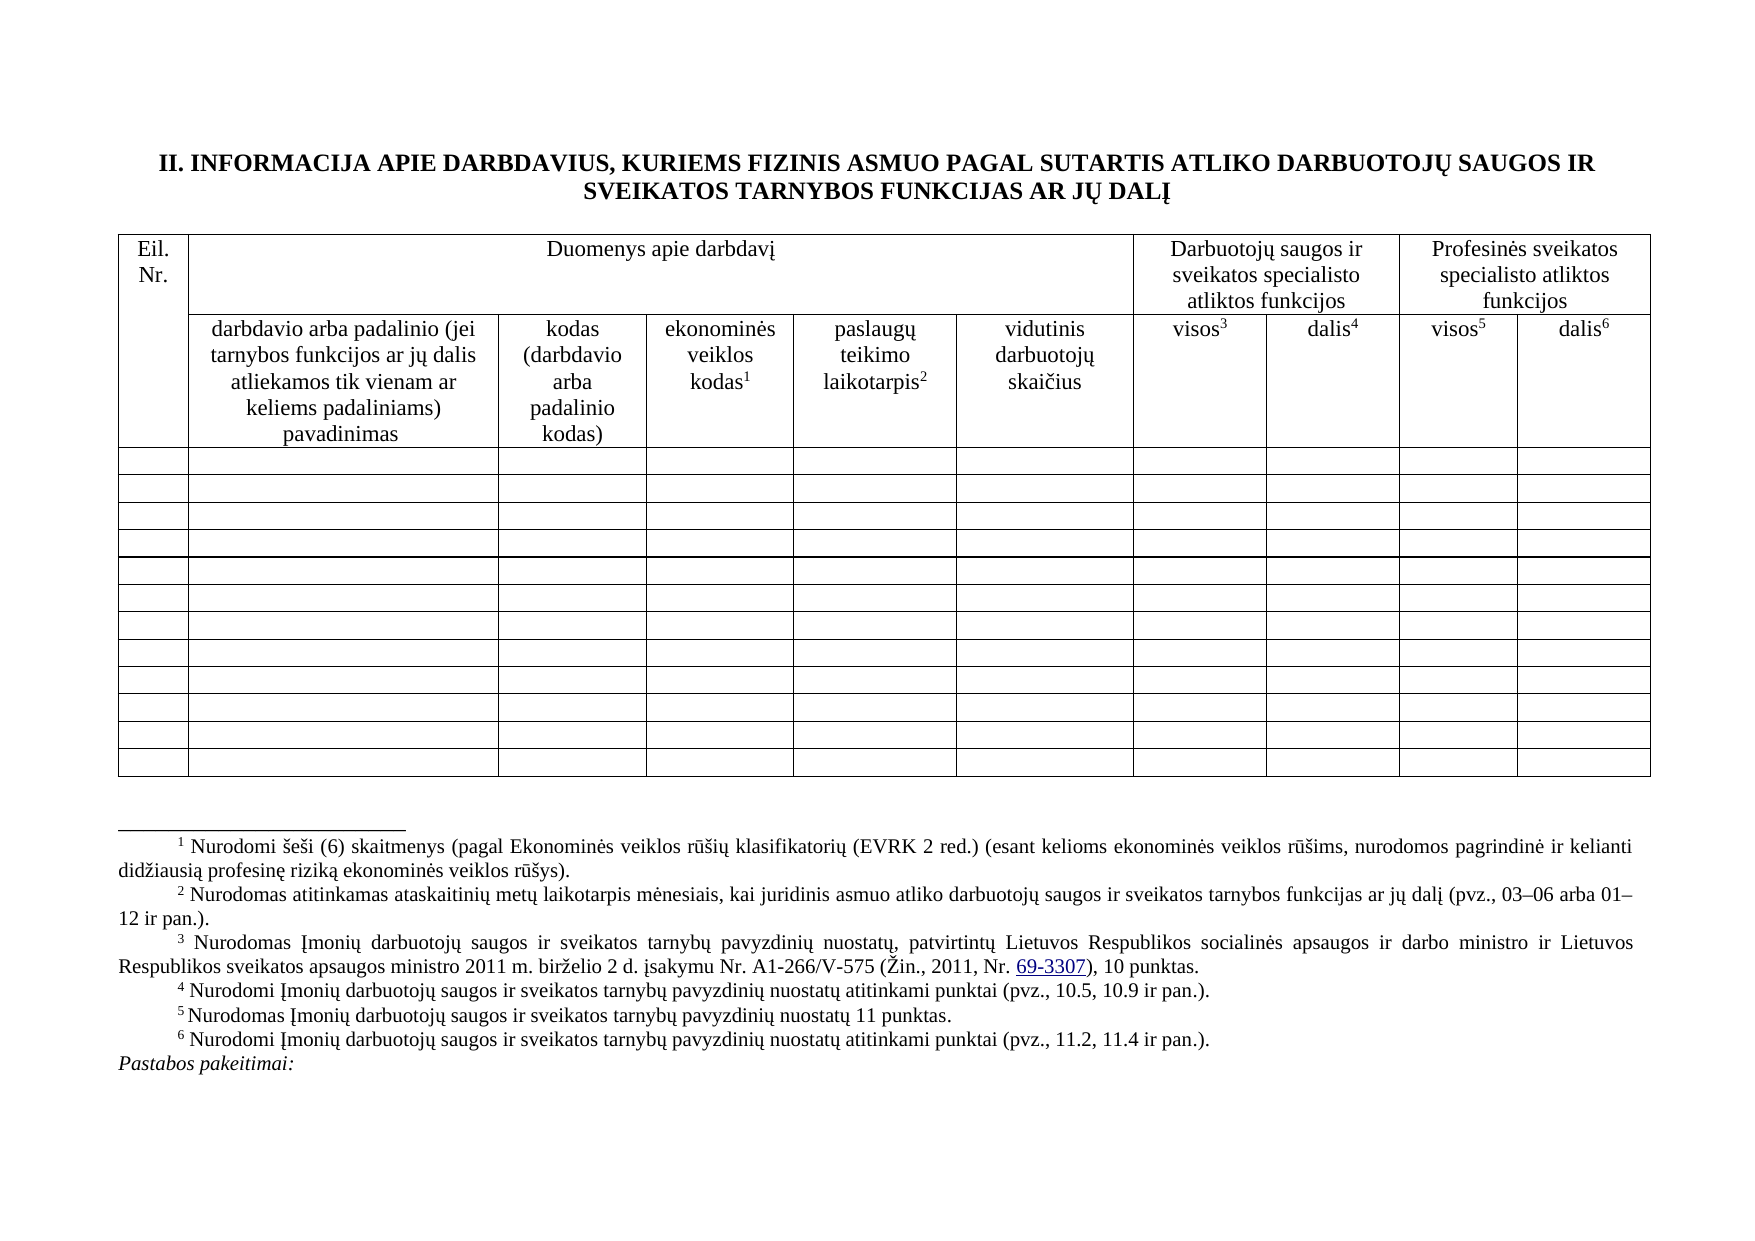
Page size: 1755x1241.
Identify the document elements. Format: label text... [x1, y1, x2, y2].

table_cell [1400, 612, 1517, 638]
table_cell [1518, 722, 1650, 748]
table_cell [1134, 612, 1266, 638]
table_cell [794, 612, 956, 638]
table_cell [1134, 503, 1266, 529]
text 6 Nurodomi Įmonių darbuotojų saugos ir sveikatos tarnybų pavyzdinių nuostatų atitinkami punktai (pvz., 11.2, 11.4 ir pan.). [118, 1027, 1636, 1051]
table_cell [189, 749, 498, 776]
table_cell [794, 530, 956, 556]
table_cell [499, 585, 646, 611]
table_cell [499, 448, 646, 474]
table_cell [794, 694, 956, 721]
table_cell [189, 475, 498, 502]
text 5 Nurodomas Įmonių darbuotojų saugos ir sveikatos tarnybų pavyzdinių nuostatų 11 punktas. [118, 1002, 1636, 1027]
table_cell [189, 667, 498, 693]
table_cell [1400, 448, 1517, 474]
table_cell [957, 448, 1133, 474]
table_cell [1267, 749, 1399, 776]
table_cell [1134, 448, 1266, 474]
table_cell [1134, 530, 1266, 556]
table_cell [957, 585, 1133, 611]
table_cell [189, 640, 498, 666]
text _______________________ [118, 805, 1636, 834]
table_cell [1400, 503, 1517, 529]
table_cell [647, 448, 793, 474]
table_cell [119, 585, 188, 611]
table_cell paslaugų teikimo laikotarpis2 [794, 315, 956, 447]
table_cell [1518, 475, 1650, 502]
table_cell [1400, 585, 1517, 611]
text 1 Nurodomi šeši (6) skaitmenys (pagal Ekonominės veiklos rūšių klasifikatorių (EVRK 2 red.) (esant kelioms ekonominės veiklos rūšims, nurodomos pagrindinė ir kelianti didžiausią profesinę riziką ekonominės veiklos rūšys). [118, 834, 1636, 882]
table_cell [119, 530, 188, 556]
table_cell [1134, 722, 1266, 748]
table_cell [1400, 475, 1517, 502]
table_header Darbuotojų saugos ir sveikatos specialisto atliktos funkcijos [1134, 235, 1399, 314]
table_cell [119, 503, 188, 529]
table_cell [794, 749, 956, 776]
table_cell [1400, 640, 1517, 666]
table_cell [499, 558, 646, 584]
table_cell [189, 558, 498, 584]
text II. INFORMACIJA APIE DARBDAVIUS, KURIEMS FIZINIS ASMUO PAGAL SUTARTIS ATLIKO DARBUOTOJŲ SAUGOS IR SVEIKATOS TARNYBOS FUNKCIJAS AR JŲ DALĮ [118, 148, 1636, 205]
table_cell [647, 667, 793, 693]
table_cell [1518, 694, 1650, 721]
table_cell [1134, 640, 1266, 666]
table_cell [1400, 558, 1517, 584]
table_cell [794, 585, 956, 611]
table_cell [499, 530, 646, 556]
table_cell [957, 640, 1133, 666]
table_cell [957, 612, 1133, 638]
table_cell [499, 749, 646, 776]
text Pastabos pakeitimai: [118, 1051, 1636, 1075]
table_cell [647, 612, 793, 638]
table_cell [1134, 475, 1266, 502]
table_cell [1518, 530, 1650, 556]
table_cell [957, 530, 1133, 556]
table_cell [1134, 585, 1266, 611]
table_cell [1267, 667, 1399, 693]
table_cell [647, 503, 793, 529]
table_cell dalis4 [1267, 315, 1399, 447]
table_cell [1267, 503, 1399, 529]
table_cell [119, 612, 188, 638]
table_cell [647, 749, 793, 776]
table_cell [1267, 530, 1399, 556]
table_cell [1267, 585, 1399, 611]
table_cell [1518, 612, 1650, 638]
table_header Profesinės sveikatos specialisto atliktos funkcijos [1400, 235, 1650, 314]
table_cell [1134, 667, 1266, 693]
table_cell [1400, 722, 1517, 748]
table_cell [119, 722, 188, 748]
text 2 Nurodomas atitinkamas ataskaitinių metų laikotarpis mėnesiais, kai juridinis asmuo atliko darbuotojų saugos ir sveikatos tarnybos funkcijas ar jų dalį (pvz., 03–06 arba 01–12 ir pan.). [118, 882, 1636, 930]
table_cell [794, 667, 956, 693]
table_cell [1267, 558, 1399, 584]
table_cell [119, 640, 188, 666]
table_cell [1134, 749, 1266, 776]
text 4 Nurodomi Įmonių darbuotojų saugos ir sveikatos tarnybų pavyzdinių nuostatų atitinkami punktai (pvz., 10.5, 10.9 ir pan.). [118, 978, 1636, 1002]
table_cell [794, 640, 956, 666]
table_cell vidutinis darbuotojų skaičius [957, 315, 1133, 447]
table_cell [647, 694, 793, 721]
table_cell [794, 503, 956, 529]
table_cell [1267, 475, 1399, 502]
table_cell [119, 667, 188, 693]
table_cell [957, 722, 1133, 748]
table_cell [499, 640, 646, 666]
table_cell [499, 694, 646, 721]
table_cell [499, 475, 646, 502]
table_cell visos3 [1134, 315, 1266, 447]
table_cell [119, 558, 188, 584]
table_cell [647, 558, 793, 584]
table_cell [189, 448, 498, 474]
text 3 Nurodomas Įmonių darbuotojų saugos ir sveikatos tarnybų pavyzdinių nuostatų, patvirtintų Lietuvos Respublikos socialinės apsaugos ir darbo ministro ir Lietuvos Respublikos sveikatos apsaugos ministro 2011 m. birželio 2 d. įsakymu Nr. A1-266/V-575 (Žin., 2011, Nr. 69-3307), 10 punktas. [118, 930, 1636, 978]
table_cell [647, 475, 793, 502]
table_cell [119, 749, 188, 776]
table_header Eil. Nr. [119, 235, 188, 447]
table_cell kodas (darbdavio arba padalinio kodas) [499, 315, 646, 447]
table_cell [794, 722, 956, 748]
table_cell [1400, 530, 1517, 556]
table_cell [189, 530, 498, 556]
table_cell [119, 448, 188, 474]
table_cell visos5 [1400, 315, 1517, 447]
table_cell [1518, 448, 1650, 474]
table_cell [189, 722, 498, 748]
table_cell [1518, 749, 1650, 776]
table_cell [957, 667, 1133, 693]
table_cell [1400, 667, 1517, 693]
table_cell [1267, 722, 1399, 748]
table_cell [189, 585, 498, 611]
table_cell darbdavio arba padalinio (jei tarnybos funkcijos ar jų dalis atliekamos tik vienam ar keliems padaliniams) pavadinimas [189, 315, 498, 447]
table_cell [794, 475, 956, 502]
table_cell ekonominės veiklos kodas1 [647, 315, 793, 447]
table_cell [957, 503, 1133, 529]
table_cell [499, 667, 646, 693]
table_cell [957, 749, 1133, 776]
table_cell [1518, 640, 1650, 666]
table_cell [1400, 749, 1517, 776]
table_cell [499, 722, 646, 748]
table_cell [1134, 694, 1266, 721]
table_header Duomenys apie darbdavį [189, 235, 1133, 314]
table_cell [189, 694, 498, 721]
table_cell [1400, 694, 1517, 721]
table_cell [647, 585, 793, 611]
table_cell [1267, 612, 1399, 638]
table_cell [119, 475, 188, 502]
table_cell [1267, 448, 1399, 474]
table_cell [647, 722, 793, 748]
table_cell [189, 503, 498, 529]
table_cell [957, 694, 1133, 721]
table_cell [794, 558, 956, 584]
table_cell dalis6 [1518, 315, 1650, 447]
table_cell [1518, 558, 1650, 584]
table_cell [1518, 585, 1650, 611]
table_cell [957, 558, 1133, 584]
table_cell [1518, 667, 1650, 693]
table_cell [794, 448, 956, 474]
table_cell [1518, 503, 1650, 529]
table_cell [189, 612, 498, 638]
table_cell [957, 475, 1133, 502]
table_cell [647, 640, 793, 666]
table_cell [119, 694, 188, 721]
table_cell [499, 612, 646, 638]
table_cell [1267, 694, 1399, 721]
table_cell [499, 503, 646, 529]
table_cell [1134, 558, 1266, 584]
table_cell [1267, 640, 1399, 666]
table_cell [647, 530, 793, 556]
